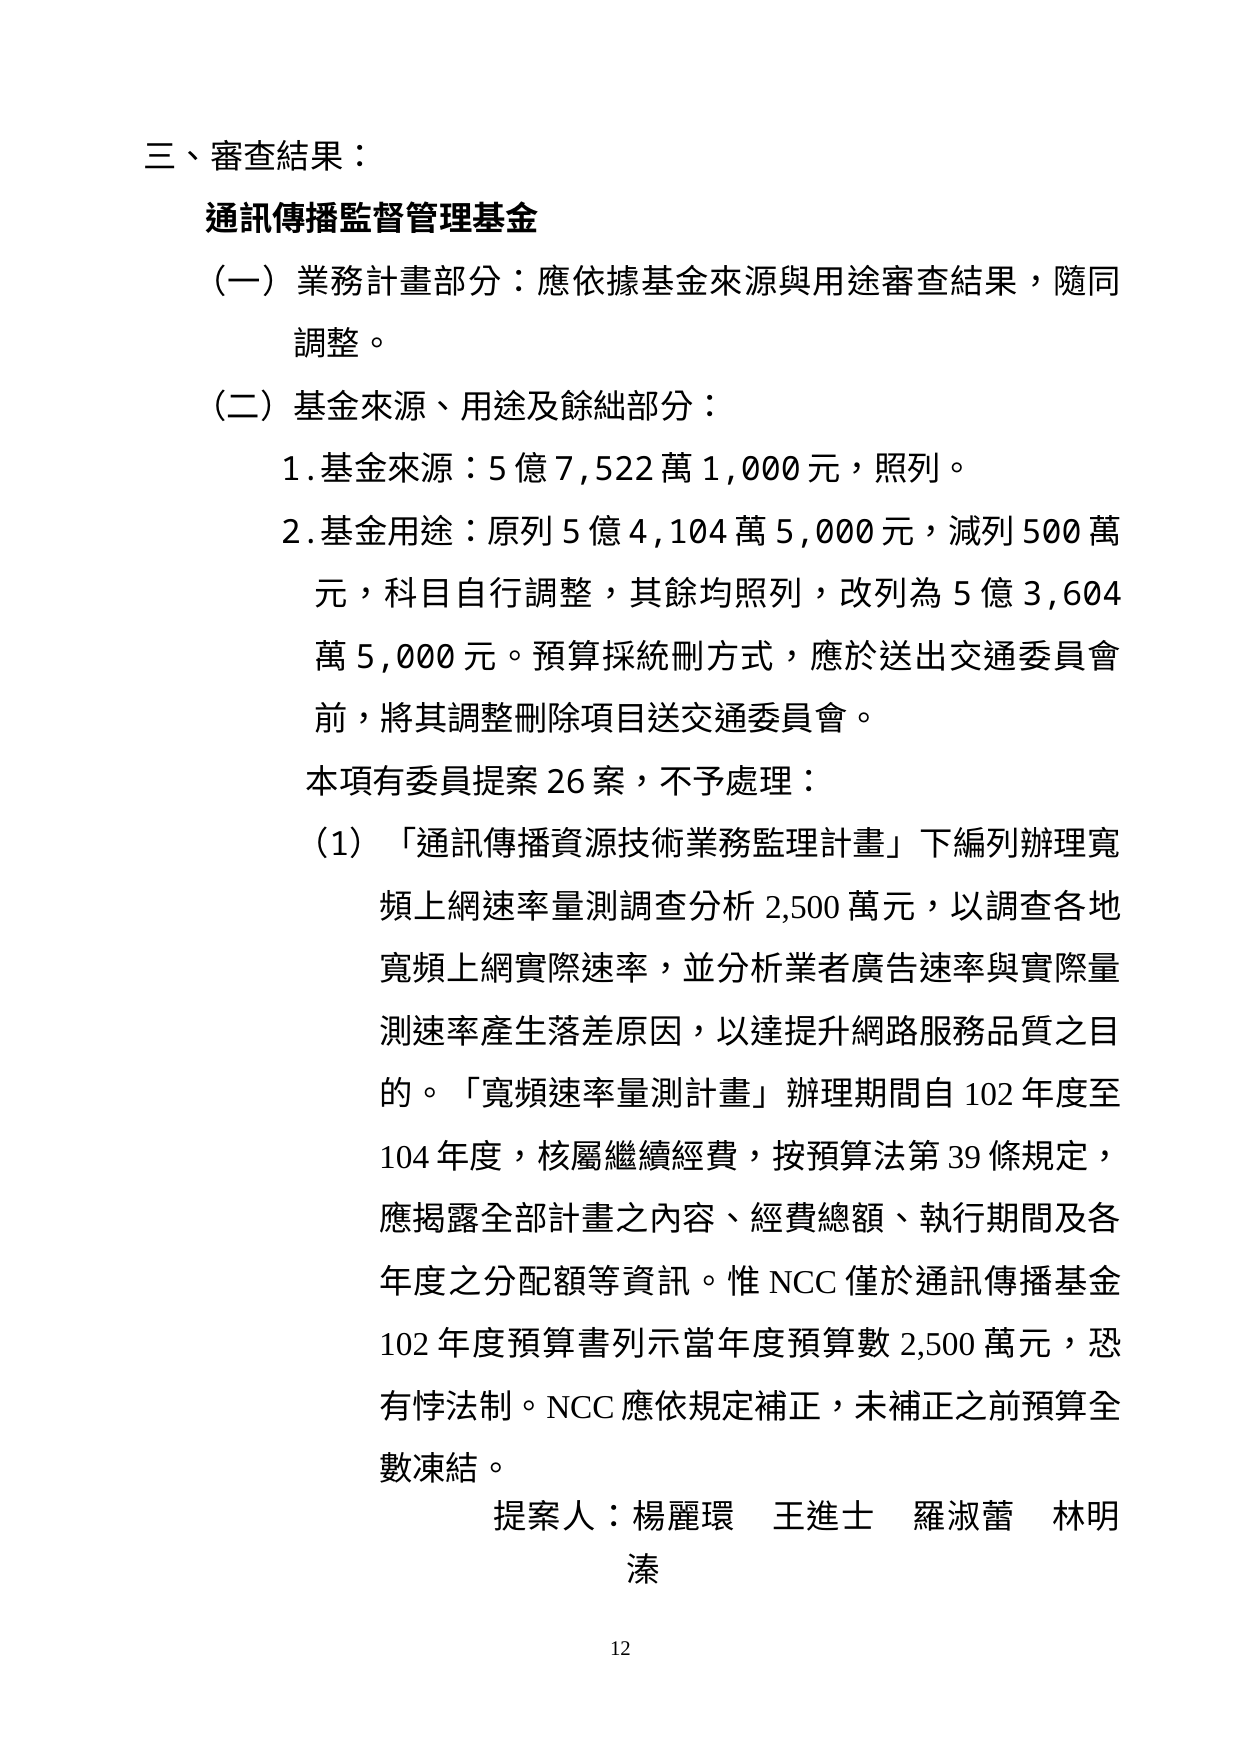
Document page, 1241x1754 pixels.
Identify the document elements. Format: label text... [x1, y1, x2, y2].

text 三、審查結果： [143, 112, 1122, 175]
text 通訊傳播監督管理基金 [206, 175, 1122, 237]
text （二）基金來源、用途及餘絀部分： [193, 362, 1122, 425]
text （1）「通訊傳播資源技術業務監理計畫」下編列辦理寬頻上網速率量測調查分析2,500萬元，以調查各地寬頻上網實際速率，並分析業者廣告速率與實際量測速率產生落差原因，以達提升網路服務品質之目的。「寬頻速率量測計畫」辦理期間自102年度至104年度，核屬繼續經費，按預算法第39條規定，應揭露全部計畫之內容、經費總額、執行期間及各年度之分配額等資訊。惟NCC僅於通訊傳播基金102年度預算書列示當年度預算數2,500萬元，恐有悖法制。NCC應依規定補正，未補正之前預算全數凍結。 [296, 800, 1122, 1487]
text 提案人：楊麗環 王進士 羅淑蕾 林明溱 [493, 1487, 1122, 1591]
text 2.基金用途：原列5億4,104萬5,000元，減列500萬元，科目自行調整，其餘均照列，改列為5億3,604萬5,000元。預算採統刪方式，應於送出交通委員會前，將其調整刪除項目送交通委員會。 [281, 487, 1122, 737]
text （一）業務計畫部分：應依據基金來源與用途審查結果，隨同調整。 [193, 237, 1122, 362]
text 本項有委員提案26案，不予處理： [306, 737, 1122, 800]
text 1.基金來源：5億7,522萬1,000元，照列。 [281, 425, 1122, 487]
